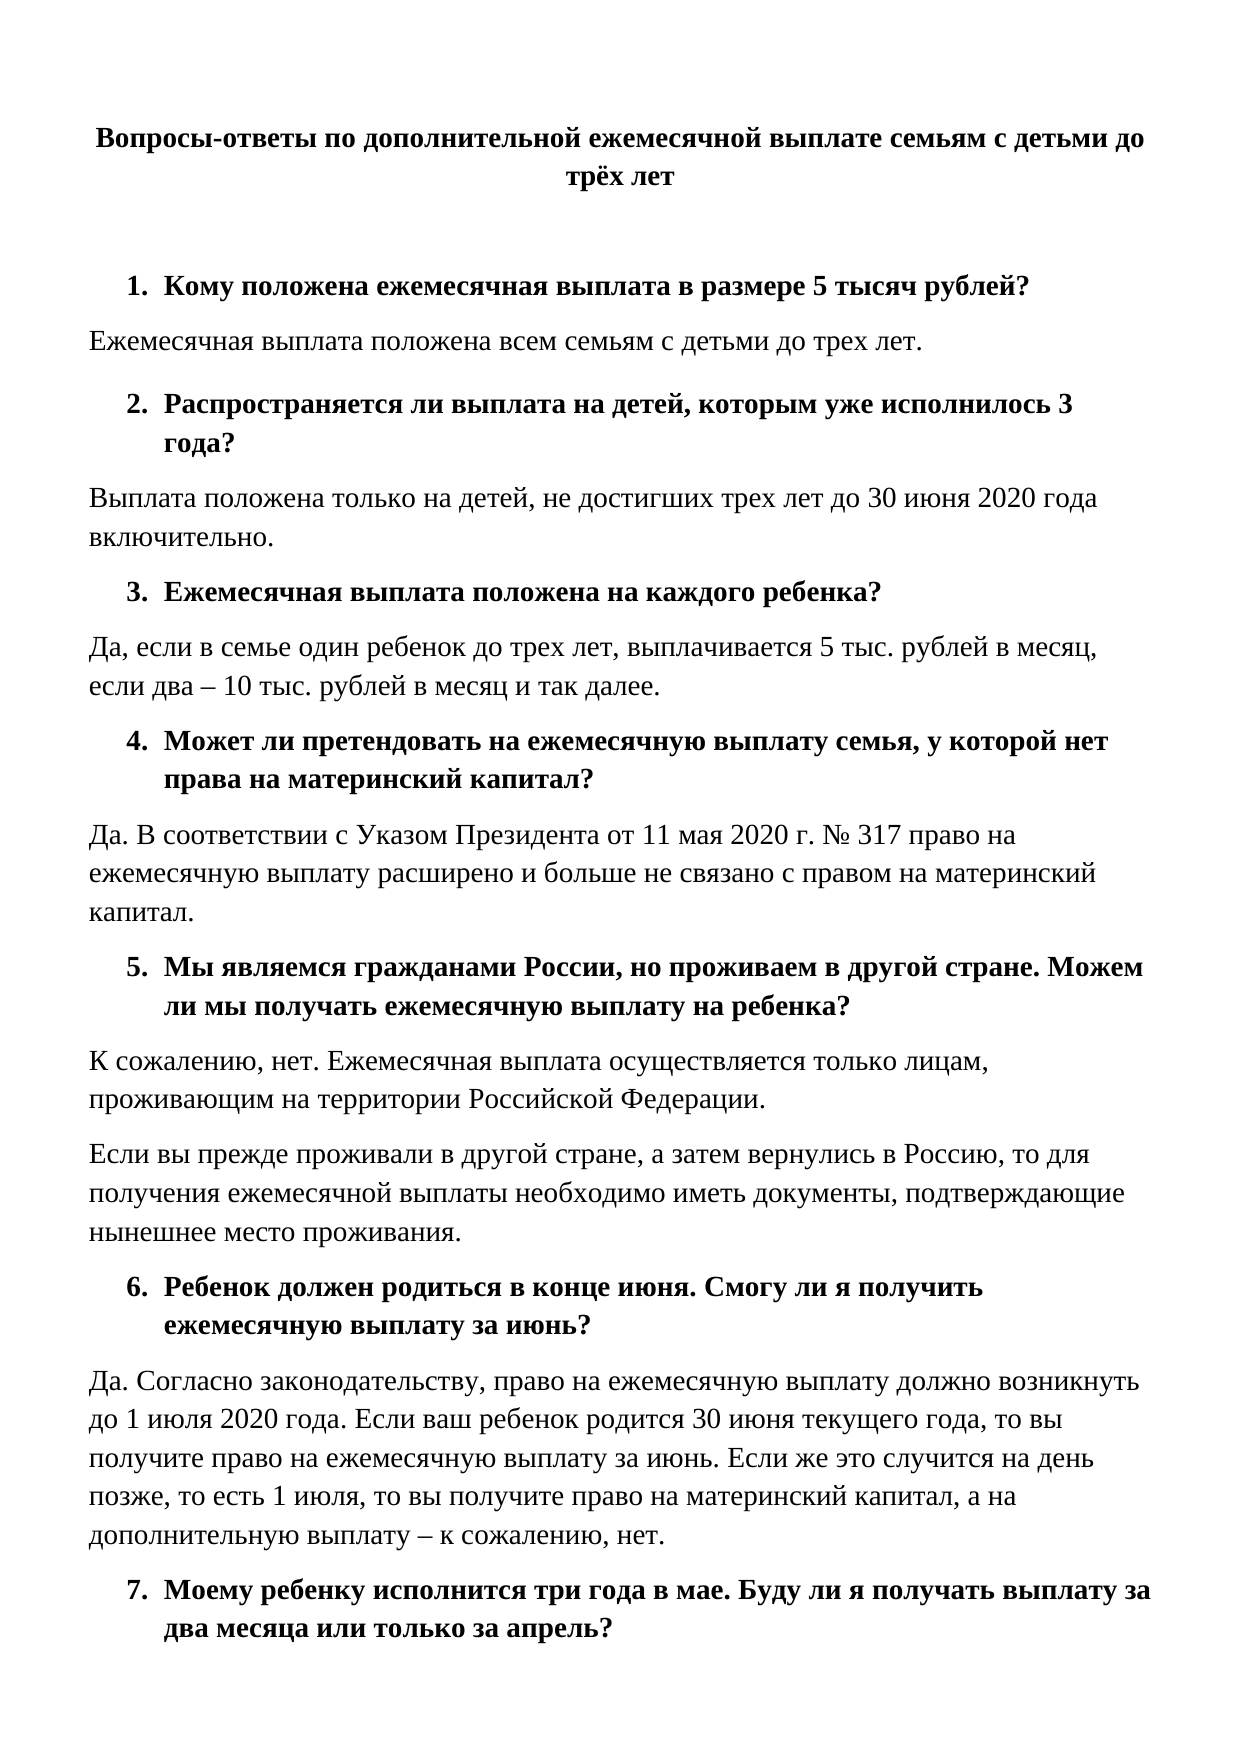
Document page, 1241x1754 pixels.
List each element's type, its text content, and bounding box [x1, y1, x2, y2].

list Может ли претендовать на ежемесячную выплату семья, у которой нет права на материнский капитал? [126, 723, 1152, 795]
text Да. В соответствии с Указом Президента от 11 мая 2020 г. № 317 право на ежемесячную выплату расширено и больше не связано с правом на материнский капитал. [89, 817, 1152, 927]
list Ребенок должен родиться в конце июня. Смогу ли я получить ежемесячную выплату за июнь? [126, 1269, 1152, 1341]
list Моему ребенку исполнится три года в мае. Буду ли я получать выплату за два месяца или только за апрель? [126, 1572, 1152, 1644]
text Ежемесячная выплата положена всем семьям с детьми до трех лет. [89, 323, 1152, 357]
list Мы являемся гражданами России, но проживаем в другой стране. Можем ли мы получать ежемесячную выплату на ребенка? [126, 949, 1152, 1021]
text Если вы прежде проживали в другой стране, а затем вернулись в Россию, то для получения ежемесячной выплаты необходимо иметь документы, подтверждающие нынешнее место проживания. [89, 1137, 1152, 1247]
text Да. Согласно законодательству, право на ежемесячную выплату должно возникнуть до 1 июля 2020 года. Если ваш ребенок родится 30 июня текущего года, то вы получите право на ежемесячную выплату за июнь. Если же это случится на день позже, то есть 1 июля, то вы получите право на материнский капитал, а на дополнительную выплату – к сожалению, нет. [89, 1363, 1152, 1550]
list Кому положена ежемесячная выплата в размере 5 тысяч рублей? [126, 268, 1152, 301]
subtitle Вопросы-ответы по дополнительной ежемесячной выплате семьям с детьми до трёх лет [89, 120, 1152, 192]
list Распространяется ли выплата на детей, которым уже исполнилось 3 года? [126, 387, 1152, 459]
text Да, если в семье один ребенок до трех лет, выплачивается 5 тыс. рублей в месяц, если два – 10 тыс. рублей в месяц и так далее. [89, 629, 1152, 701]
text К сожалению, нет. Ежемесячная выплата осуществляется только лицам, проживающим на территории Российской Федерации. [89, 1043, 1152, 1115]
list Ежемесячная выплата положена на каждого ребенка? [126, 574, 1152, 608]
text Выплата положена только на детей, не достигших трех лет до 30 июня 2020 года включительно. [89, 480, 1152, 552]
